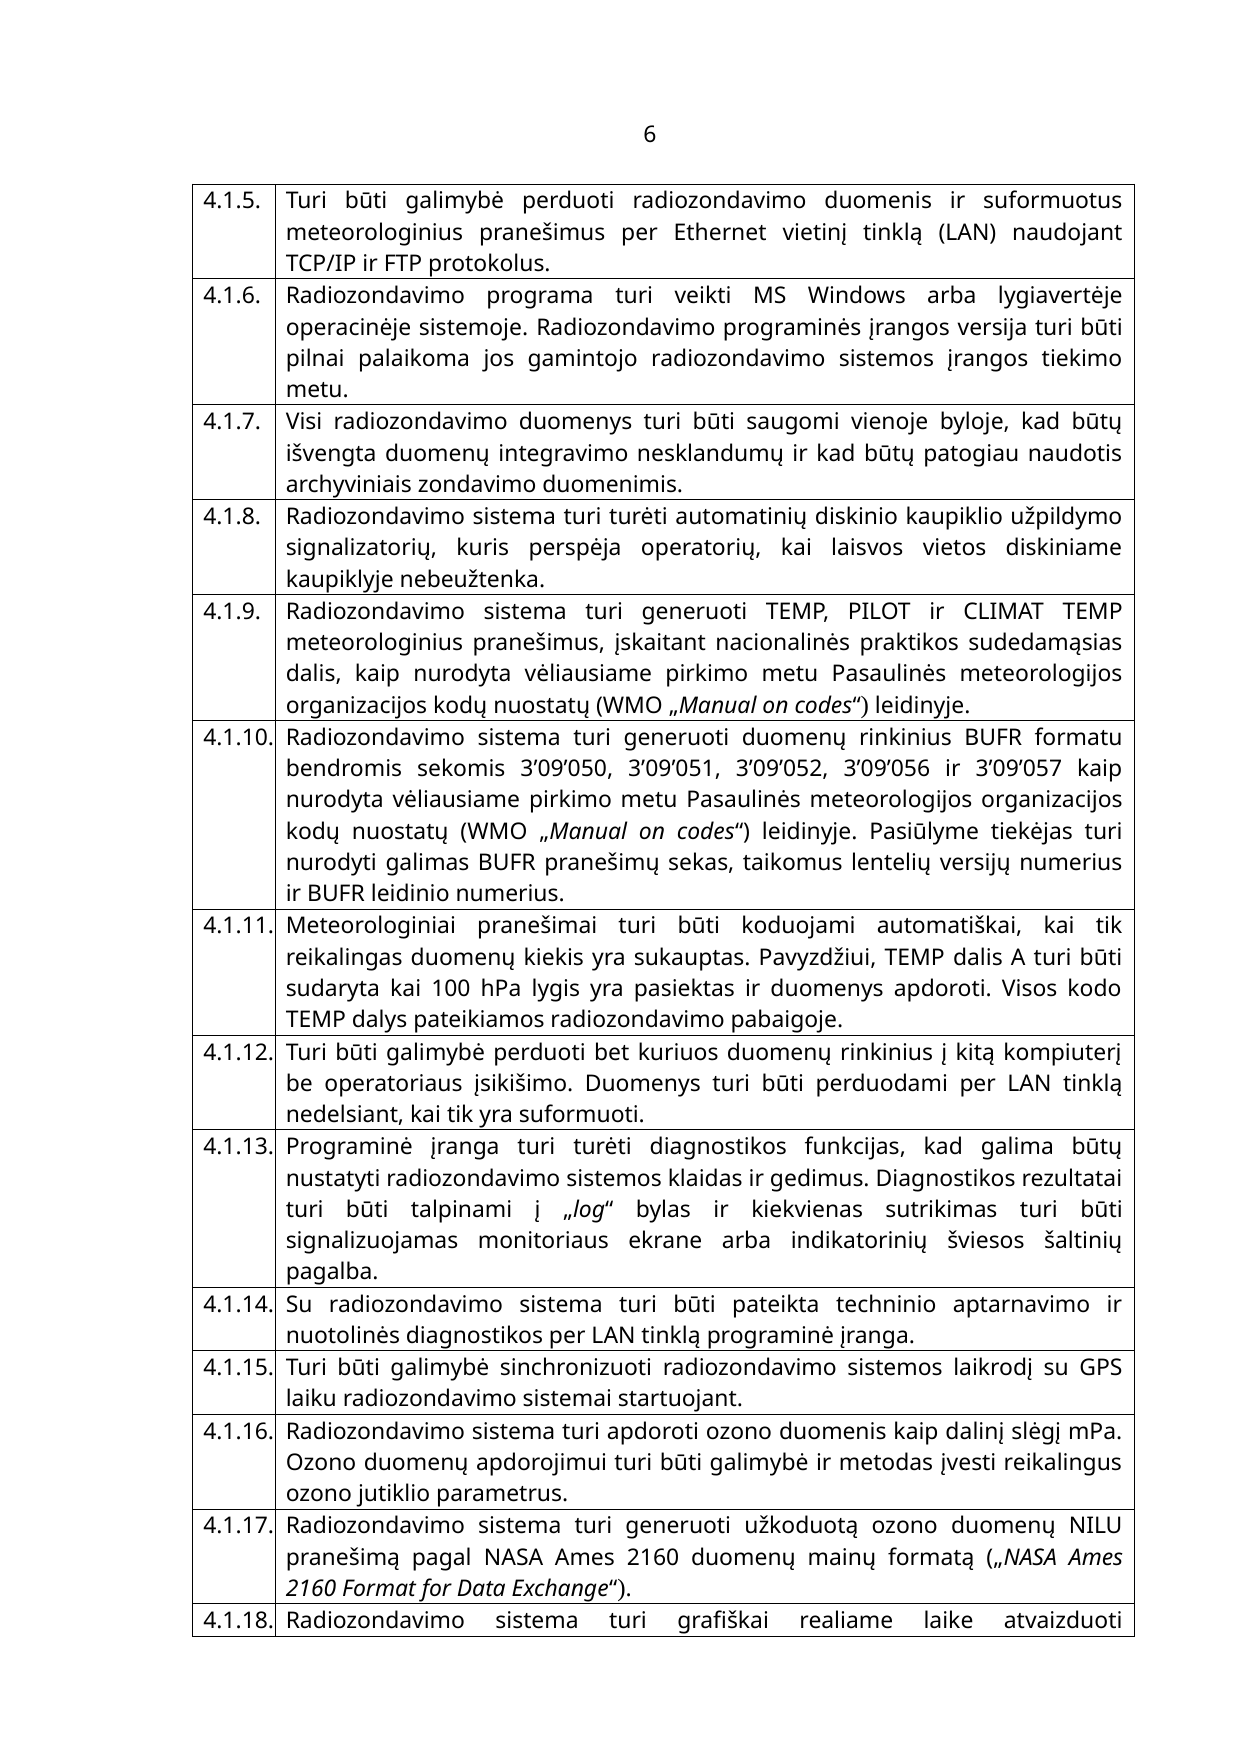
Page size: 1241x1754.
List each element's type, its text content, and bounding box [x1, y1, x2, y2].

table_cell Radiozondavimo sistema turi grafiškai realiame laike atvaizduoti [276, 1604, 1134, 1636]
table_cell Programinė įranga turi turėti diagnostikos funkcijas, kad galima būtų nustatyti radiozondavimo sistemos klaidas ir gedimus. Diagnostikos rezultatai turi būti talpinami į „log“ bylas ir kiekvienas sutrikimas turi būti signalizuojamas monitoriaus ekrane arba indikatorinių šviesos šaltinių pagalba. [276, 1130, 1134, 1287]
table_cell Su radiozondavimo sistema turi būti pateikta techninio aptarnavimo ir nuotolinės diagnostikos per LAN tinklą programinė įranga. [276, 1288, 1134, 1350]
table_cell Meteorologiniai pranešimai turi būti koduojami automatiškai, kai tik reikalingas duomenų kiekis yra sukauptas. Pavyzdžiui, TEMP dalis A turi būti sudaryta kai 100 hPa lygis yra pasiektas ir duomenys apdoroti. Visos kodo TEMP dalys pateikiamos radiozondavimo pabaigoje. [276, 910, 1134, 1034]
table_cell Radiozondavimo sistema turi generuoti užkoduotą ozono duomenų NILU pranešimą pagal NASA Ames 2160 duomenų mainų formatą („NASA Ames 2160 Format for Data Exchange“). [276, 1510, 1134, 1603]
table_cell Radiozondavimo sistema turi generuoti TEMP, PILOT ir CLIMAT TEMP meteorologinius pranešimus, įskaitant nacionalinės praktikos sudedamąsias dalis, kaip nurodyta vėliausiame pirkimo metu Pasaulinės meteorologijos organizacijos kodų nuostatų (WMO „Manual on codes“) leidinyje. [276, 595, 1134, 720]
table_cell Radiozondavimo sistema turi apdoroti ozono duomenis kaip dalinį slėgį mPa. Ozono duomenų apdorojimui turi būti galimybė ir metodas įvesti reikalingus ozono jutiklio parametrus. [276, 1415, 1134, 1508]
table_cell Visi radiozondavimo duomenys turi būti saugomi vienoje byloje, kad būtų išvengta duomenų integravimo nesklandumų ir kad būtų patogiau naudotis archyviniais zondavimo duomenimis. [276, 405, 1134, 499]
table_cell 4.1.5. [193, 185, 275, 278]
table_cell 4.1.14. [193, 1288, 275, 1350]
table_cell 4.1.17. [193, 1510, 275, 1603]
table_cell 4.1.13. [193, 1130, 275, 1287]
table_cell Turi būti galimybė sinchronizuoti radiozondavimo sistemos laikrodį su GPS laiku radiozondavimo sistemai startuojant. [276, 1351, 1134, 1414]
table_cell 4.1.7. [193, 405, 275, 499]
table_cell Radiozondavimo programa turi veikti MS Windows arba lygiavertėje operacinėje sistemoje. Radiozondavimo programinės įrangos versija turi būti pilnai palaikoma jos gamintojo radiozondavimo sistemos įrangos tiekimo metu. [276, 279, 1134, 404]
table_cell Turi būti galimybė perduoti bet kuriuos duomenų rinkinius į kitą kompiuterį be operatoriaus įsikišimo. Duomenys turi būti perduodami per LAN tinklą nedelsiant, kai tik yra suformuoti. [276, 1036, 1134, 1129]
table_cell Radiozondavimo sistema turi turėti automatinių diskinio kaupiklio užpildymo signalizatorių, kuris perspėja operatorių, kai laisvos vietos diskiniame kaupiklyje nebeužtenka. [276, 500, 1134, 594]
table_cell Radiozondavimo sistema turi generuoti duomenų rinkinius BUFR formatu bendromis sekomis 3’09’050, 3’09’051, 3’09’052, 3’09’056 ir 3’09’057 kaip nurodyta vėliausiame pirkimo metu Pasaulinės meteorologijos organizacijos kodų nuostatų (WMO „Manual on codes“) leidinyje. Pasiūlyme tiekėjas turi nurodyti galimas BUFR pranešimų sekas, taikomus lentelių versijų numerius ir BUFR leidinio numerius. [276, 721, 1134, 908]
table_cell 4.1.10. [193, 721, 275, 908]
table_cell 4.1.18. [193, 1604, 275, 1636]
table_cell 4.1.6. [193, 279, 275, 404]
table_cell 4.1.12. [193, 1036, 275, 1129]
table_cell 4.1.11. [193, 910, 275, 1034]
table_cell Turi būti galimybė perduoti radiozondavimo duomenis ir suformuotus meteorologinius pranešimus per Ethernet vietinį tinklą (LAN) naudojant TCP/IP ir FTP protokolus. [276, 185, 1134, 278]
table_cell 4.1.8. [193, 500, 275, 594]
table_cell 4.1.9. [193, 595, 275, 720]
table_cell 4.1.15. [193, 1351, 275, 1414]
table_cell 4.1.16. [193, 1415, 275, 1508]
